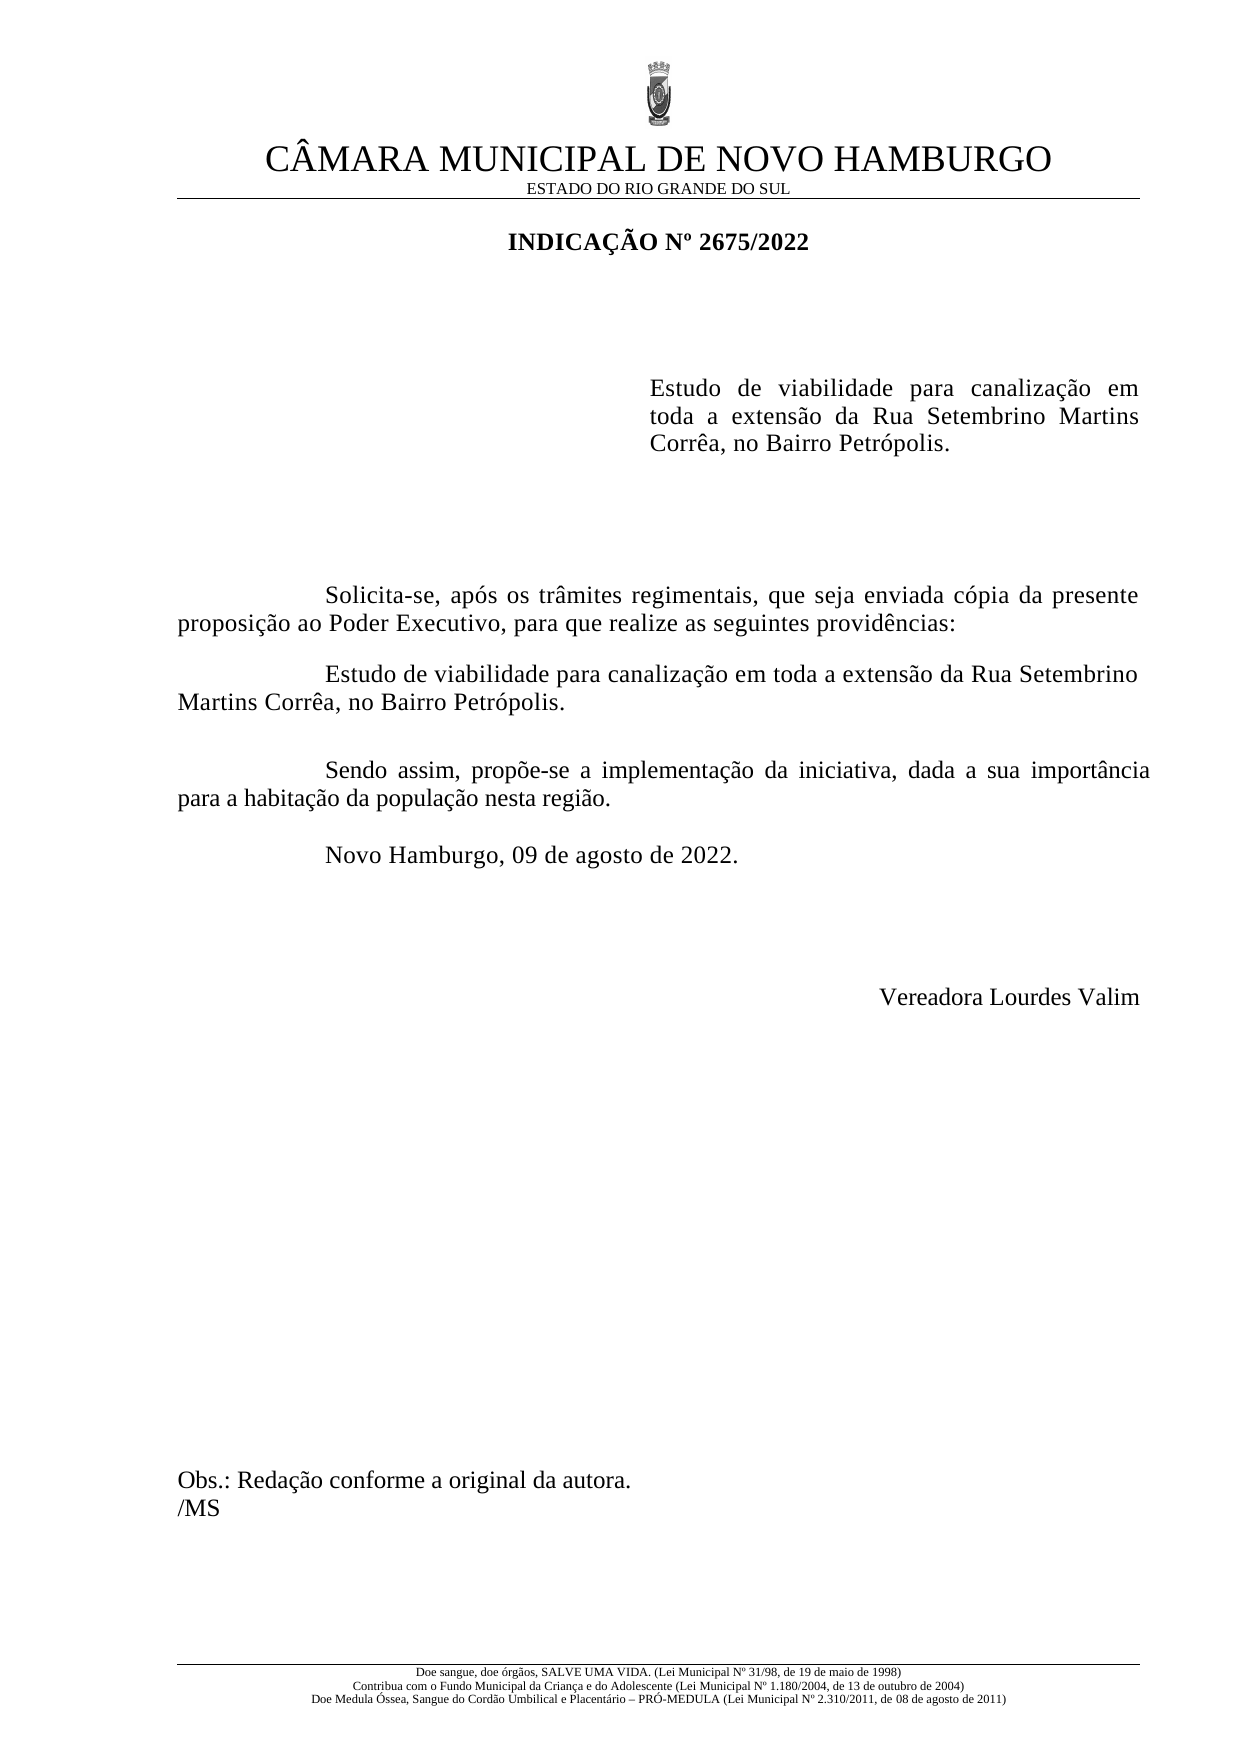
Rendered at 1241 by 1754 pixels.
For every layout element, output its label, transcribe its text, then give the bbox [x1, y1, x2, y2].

text Estudo de viabilidade para canalização em toda a extensão da Rua Setembrino Martins Corrêa, no Bairro Petrópolis. [177, 660, 1140, 716]
text Obs.: Redação conforme a original da autora. [177, 1466, 1140, 1494]
text INDICAÇÃO Nº 2675/2022 [177, 228, 1140, 256]
text /MS [177, 1494, 1140, 1521]
text Sendo assim, propõe-se a implementação da iniciativa, dada a sua importância para a habitação da população nesta região. [177, 757, 1152, 812]
text Estudo de viabilidade para canalização em toda a extensão da Rua Setembrino Martins Corrêa, no Bairro Petrópolis. [649, 374, 1140, 457]
text Novo Hamburgo, 09 de agosto de 2022. [177, 841, 1152, 869]
text Vereadora Lourdes Valim [177, 983, 1140, 1011]
text Solicita-se, após os trâmites regimentais, que seja enviada cópia da presente proposição ao Poder Executivo, para que realize as seguintes providências: [177, 581, 1140, 637]
